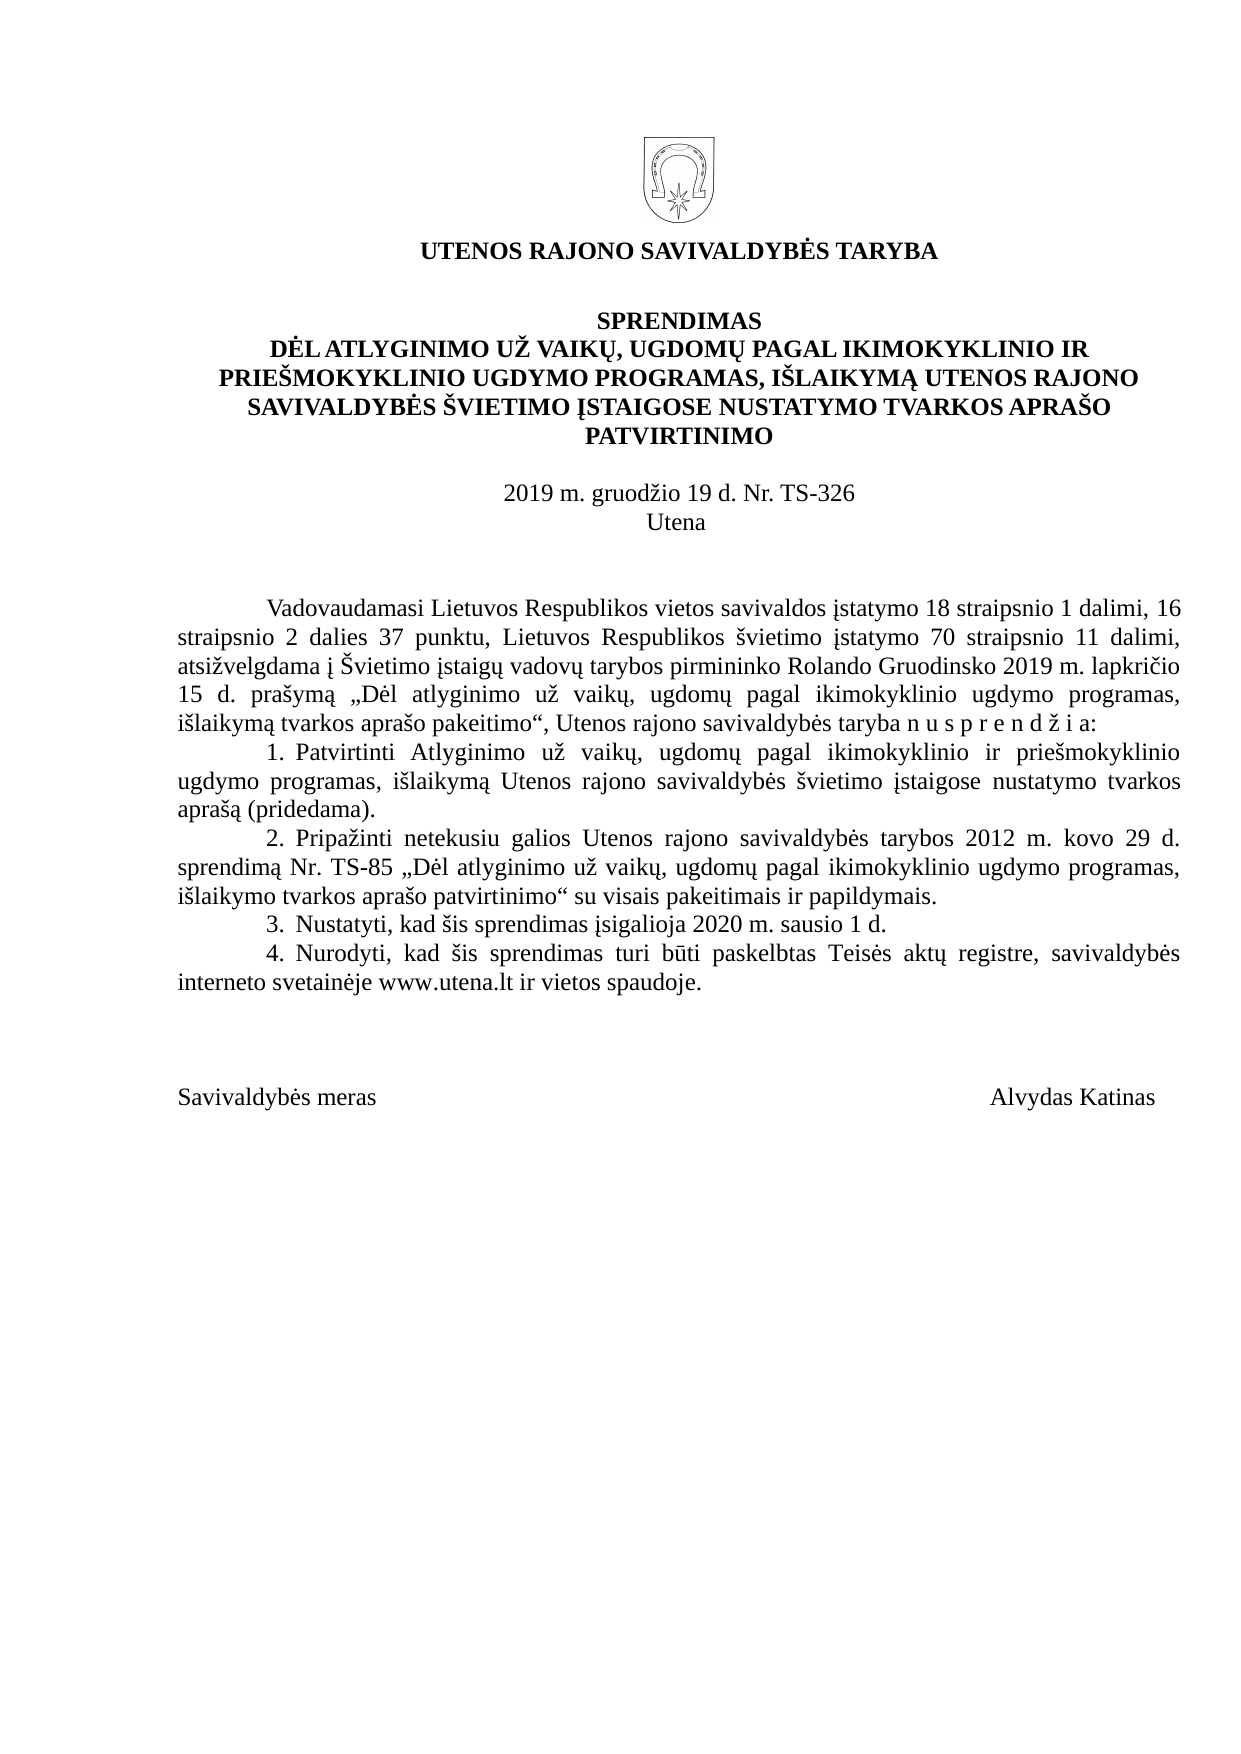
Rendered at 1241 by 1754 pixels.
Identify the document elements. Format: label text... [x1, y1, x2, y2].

text 1. Patvirtinti Atlyginimo už vaikų, ugdomų pagal ikimokyklinio ir priešmokyklinio ugdymo programas, išlaikymą Utenos rajono savivaldybės švietimo įstaigose nustatymo tvarkos aprašą (pridedama). [177, 737, 1181, 823]
text Savivaldybės meras Alvydas Katinas [177, 1082, 1196, 1111]
text Utena [177, 507, 1181, 536]
text 2. Pripažinti netekusiu galios Utenos rajono savivaldybės tarybos 2012 m. kovo 29 d. sprendimą Nr. TS-85 „Dėl atlyginimo už vaikų, ugdomų pagal ikimokyklinio ugdymo programas, išlaikymo tvarkos aprašo patvirtinimo“ su visais pakeitimais ir papildymais. [177, 823, 1181, 909]
text 2019 m. gruodžio 19 d. Nr. TS-326 [177, 478, 1181, 507]
text SPRENDIMAS [177, 306, 1181, 334]
text UTENOS RAJONO SAVIVALDYBĖS TARYBA [177, 236, 1181, 265]
text DĖL ATLYGINIMO UŽ VAIKŲ, UGDOMŲ PAGAL IKIMOKYKLINIO IR PRIEŠMOKYKLINIO UGDYMO PROGRAMAS, IŠLAIKYMĄ UTENOS RAJONO SAVIVALDYBĖS ŠVIETIMO ĮSTAIGOSE NUSTATYMO TVARKOS APRAŠO PATVIRTINIMO [177, 334, 1181, 449]
text 3. Nustatyti, kad šis sprendimas įsigalioja 2020 m. sausio 1 d. [177, 909, 1181, 938]
text Vadovaudamasi Lietuvos Respublikos vietos savivaldos įstatymo 18 straipsnio 1 dalimi, 16 straipsnio 2 dalies 37 punktu, Lietuvos Respublikos švietimo įstatymo 70 straipsnio 11 dalimi, atsižvelgdama į Švietimo įstaigų vadovų tarybos pirmininko Rolando Gruodinsko 2019 m. lapkričio 15 d. prašymą „Dėl atlyginimo už vaikų, ugdomų pagal ikimokyklinio ugdymo programas, išlaikymą tvarkos aprašo pakeitimo“, Utenos rajono savivaldybės taryba nusprendžia: [177, 593, 1181, 737]
text 4. Nurodyti, kad šis sprendimas turi būti paskelbtas Teisės aktų registre, savivaldybės interneto svetainėje www.utena.lt ir vietos spaudoje. [177, 938, 1181, 996]
